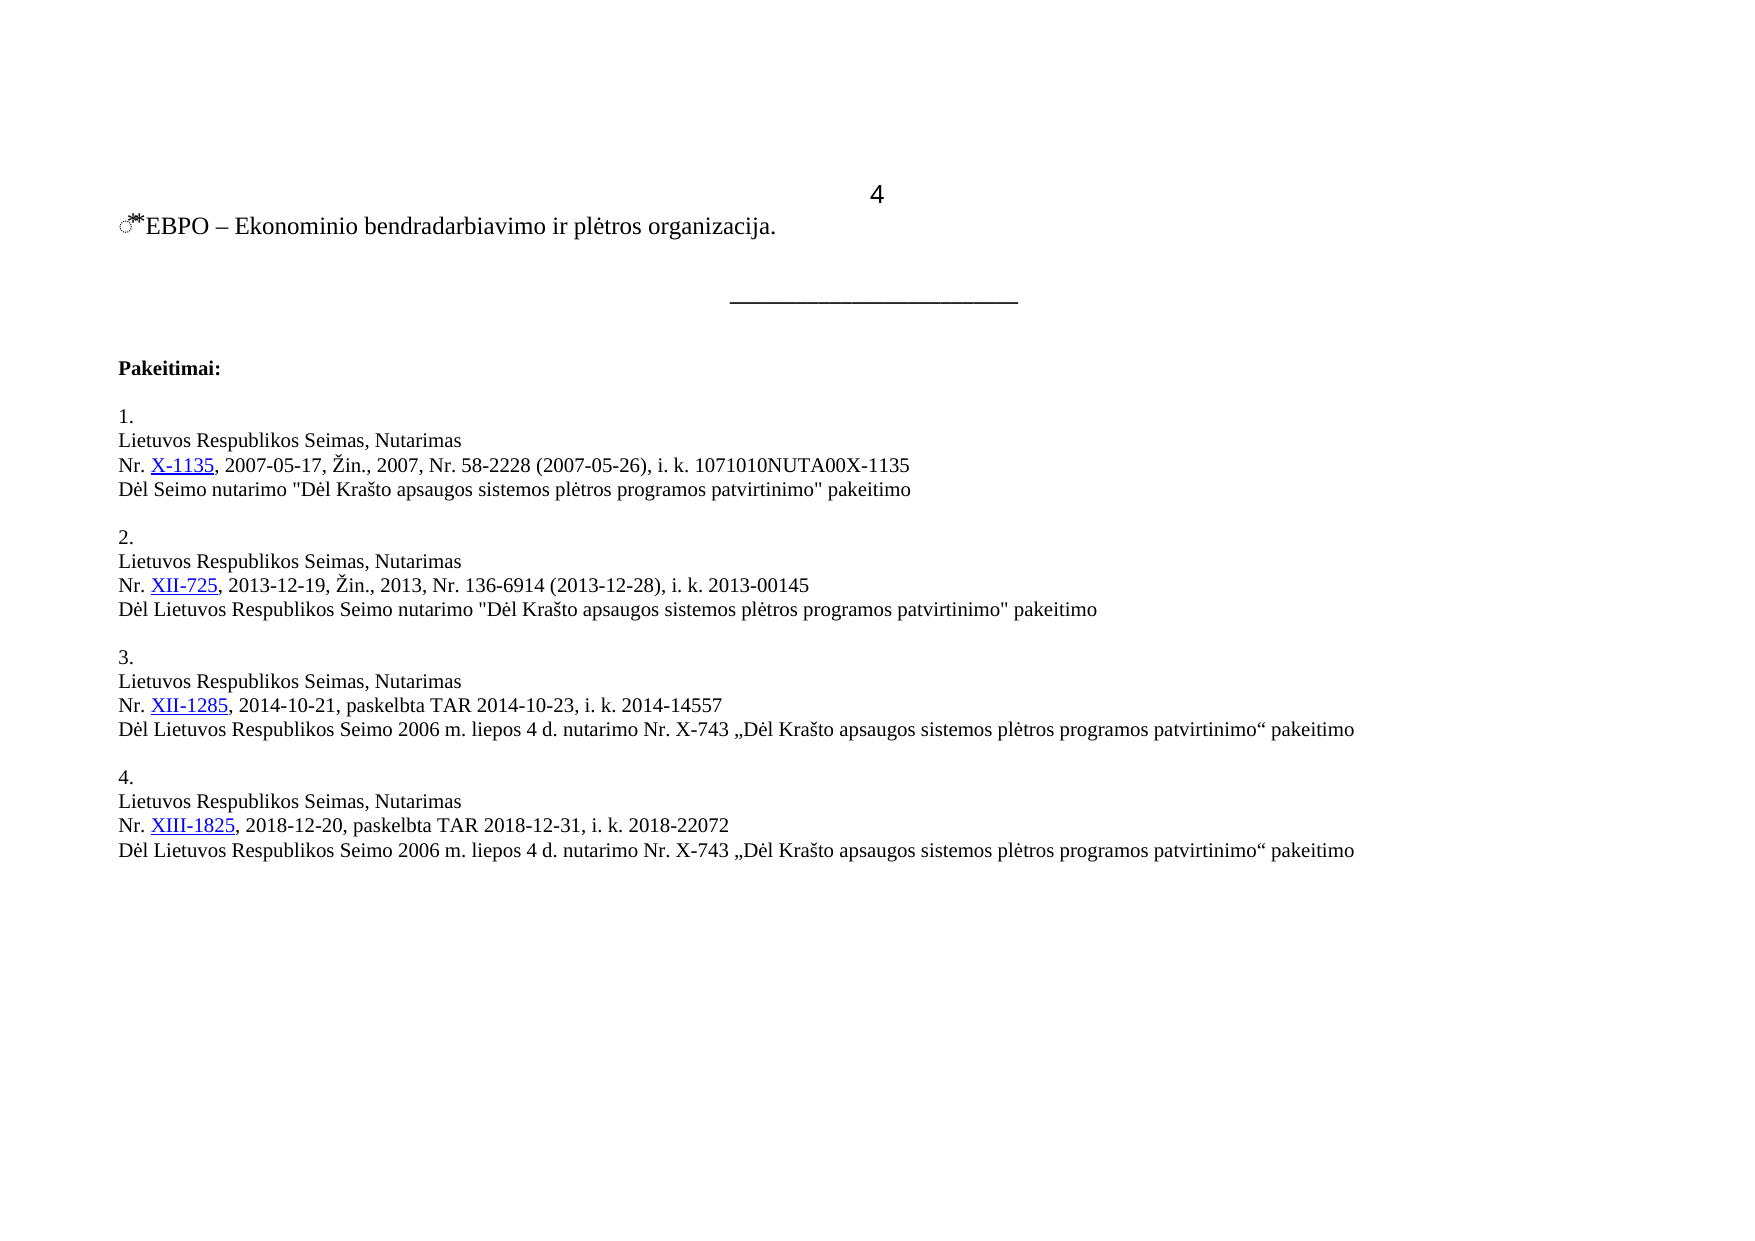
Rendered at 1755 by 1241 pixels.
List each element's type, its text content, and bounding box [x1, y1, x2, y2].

text Dėl Lietuvos Respublikos Seimo 2006 m. liepos 4 d. nutarimo Nr. X-743 „Dėl Krašto apsaugos sistemos plėtros programos patvirtinimo“ pakeitimo [118, 837, 1636, 862]
text 2. [118, 525, 1636, 549]
text Lietuvos Respublikos Seimas, Nutarimas [118, 789, 1636, 813]
text Lietuvos Respublikos Seimas, Nutarimas [118, 669, 1636, 693]
text 4. [118, 765, 1636, 789]
text Pakeitimai: [118, 356, 1636, 380]
text Nr. XII-725, 2013-12-19, Žin., 2013, Nr. 136-6914 (2013-12-28), i. k. 2013-00145 [118, 573, 1636, 597]
text Nr. XII-1285, 2014-10-21, paskelbta TAR 2014-10-23, i. k. 2014-14557 [118, 693, 1636, 717]
text 1. [118, 404, 1636, 428]
text __________________________ [118, 274, 1636, 308]
text Lietuvos Respublikos Seimas, Nutarimas [118, 549, 1636, 573]
text Dėl Lietuvos Respublikos Seimo 2006 m. liepos 4 d. nutarimo Nr. X-743 „Dėl Krašto apsaugos sistemos plėtros programos patvirtinimo“ pakeitimo [118, 717, 1636, 741]
text Nr. X-1135, 2007-05-17, Žin., 2007, Nr. 58-2228 (2007-05-26), i. k. 1071010NUTA00X-1135 [118, 452, 1636, 477]
text Dėl Lietuvos Respublikos Seimo nutarimo "Dėl Krašto apsaugos sistemos plėtros programos patvirtinimo" pakeitimo [118, 597, 1636, 621]
text Lietuvos Respublikos Seimas, Nutarimas [118, 428, 1636, 452]
text Dėl Seimo nutarimo "Dėl Krašto apsaugos sistemos plėtros programos patvirtinimo" pakeitimo [118, 477, 1636, 501]
text ⃰ ⃰ EBPO – Ekonominio bendradarbiavimo ir plėtros organizacija. [118, 211, 1636, 240]
text Nr. XIII-1825, 2018-12-20, paskelbta TAR 2018-12-31, i. k. 2018-22072 [118, 813, 1636, 837]
text 3. [118, 645, 1636, 669]
